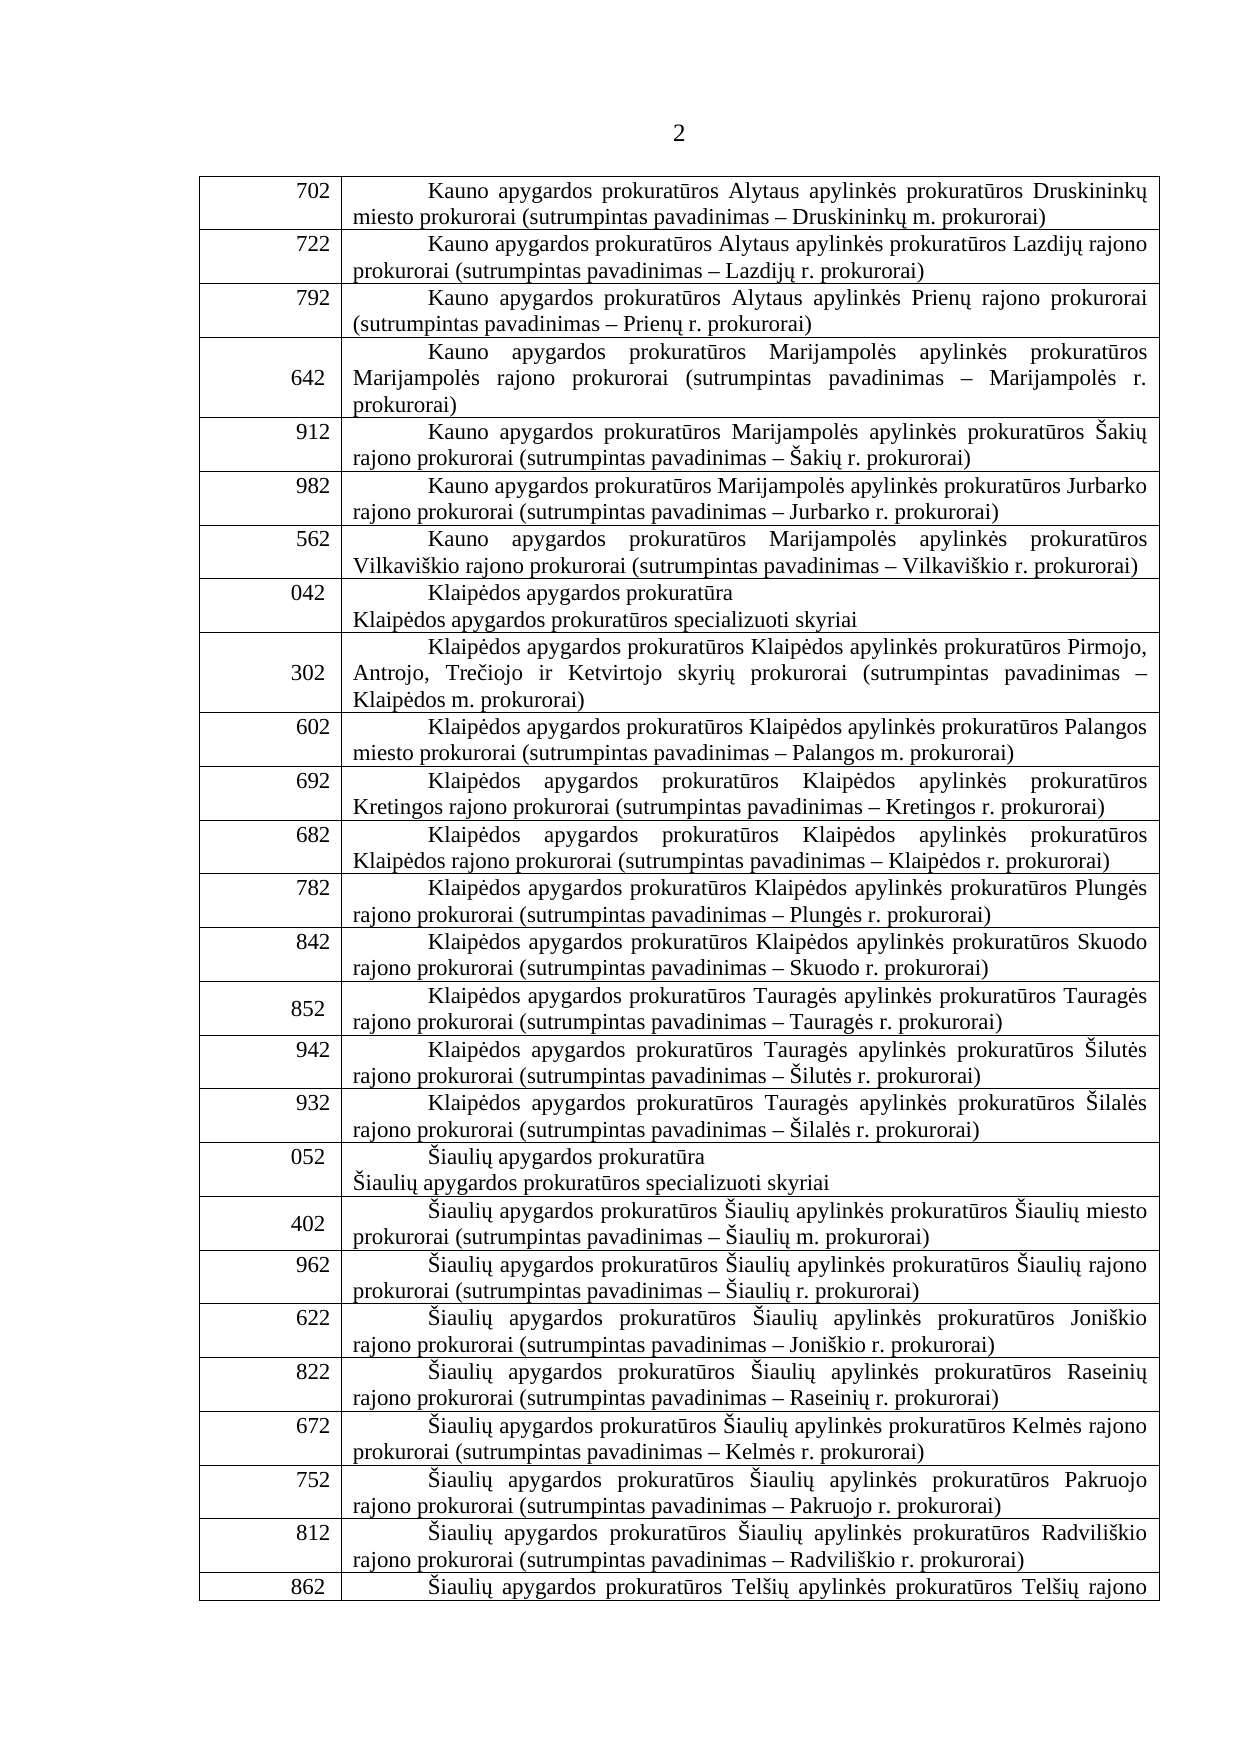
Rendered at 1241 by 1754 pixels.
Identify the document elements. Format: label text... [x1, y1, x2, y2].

table_cell Klaipėdos apygardos prokuratūra Klaipėdos apygardos prokuratūros specializuoti skyriai [342, 579, 1159, 632]
table_cell Klaipėdos apygardos prokuratūros Klaipėdos apylinkės prokuratūros Kretingos rajono prokurorai (sutrumpintas pavadinimas – Kretingos r. prokurorai) [342, 767, 1159, 819]
table_cell Šiaulių apygardos prokuratūros Šiaulių apylinkės prokuratūros Šiaulių miesto prokurorai (sutrumpintas pavadinimas – Šiaulių m. prokurorai) [342, 1197, 1159, 1249]
table_cell Šiaulių apygardos prokuratūros Telšių apylinkės prokuratūros Telšių rajono [342, 1573, 1159, 1599]
table_cell 962 [200, 1251, 341, 1303]
table_cell Šiaulių apygardos prokuratūros Šiaulių apylinkės prokuratūros Joniškio rajono prokurorai (sutrumpintas pavadinimas – Joniškio r. prokurorai) [342, 1304, 1159, 1357]
table_cell Klaipėdos apygardos prokuratūros Klaipėdos apylinkės prokuratūros Pirmojo, Antrojo, Trečiojo ir Ketvirtojo skyrių prokurorai (sutrumpintas pavadinimas – Klaipėdos m. prokurorai) [342, 633, 1159, 712]
table_cell Šiaulių apygardos prokuratūros Šiaulių apylinkės prokuratūros Šiaulių rajono prokurorai (sutrumpintas pavadinimas – Šiaulių r. prokurorai) [342, 1251, 1159, 1303]
table_cell Kauno apygardos prokuratūros Marijampolės apylinkės prokuratūros Jurbarko rajono prokurorai (sutrumpintas pavadinimas – Jurbarko r. prokurorai) [342, 472, 1159, 524]
table_cell 682 [200, 821, 341, 873]
table_cell Kauno apygardos prokuratūros Marijampolės apylinkės prokuratūros Šakių rajono prokurorai (sutrumpintas pavadinimas – Šakių r. prokurorai) [342, 418, 1159, 471]
table_cell 822 [200, 1358, 341, 1411]
table_cell Šiaulių apygardos prokuratūros Šiaulių apylinkės prokuratūros Pakruojo rajono prokurorai (sutrumpintas pavadinimas – Pakruojo r. prokurorai) [342, 1466, 1159, 1518]
table_cell Kauno apygardos prokuratūros Alytaus apylinkės prokuratūros Druskininkų miesto prokurorai (sutrumpintas pavadinimas – Druskininkų m. prokurorai) [342, 177, 1159, 229]
table_cell Kauno apygardos prokuratūros Marijampolės apylinkės prokuratūros Vilkaviškio rajono prokurorai (sutrumpintas pavadinimas – Vilkaviškio r. prokurorai) [342, 526, 1159, 578]
table_cell Klaipėdos apygardos prokuratūros Tauragės apylinkės prokuratūros Tauragės rajono prokurorai (sutrumpintas pavadinimas – Tauragės r. prokurorai) [342, 982, 1159, 1034]
table_cell 942 [200, 1036, 341, 1088]
table_cell 722 [200, 230, 341, 283]
table_cell Klaipėdos apygardos prokuratūros Klaipėdos apylinkės prokuratūros Klaipėdos rajono prokurorai (sutrumpintas pavadinimas – Klaipėdos r. prokurorai) [342, 821, 1159, 873]
table_cell 842 [200, 928, 341, 981]
table_cell Šiaulių apygardos prokuratūros Šiaulių apylinkės prokuratūros Raseinių rajono prokurorai (sutrumpintas pavadinimas – Raseinių r. prokurorai) [342, 1358, 1159, 1411]
table_cell 042 [200, 579, 341, 632]
table_cell Klaipėdos apygardos prokuratūros Klaipėdos apylinkės prokuratūros Skuodo rajono prokurorai (sutrumpintas pavadinimas – Skuodo r. prokurorai) [342, 928, 1159, 981]
table_cell Klaipėdos apygardos prokuratūros Tauragės apylinkės prokuratūros Šilalės rajono prokurorai (sutrumpintas pavadinimas – Šilalės r. prokurorai) [342, 1089, 1159, 1142]
table_cell 562 [200, 526, 341, 578]
table_cell 982 [200, 472, 341, 524]
table_cell 622 [200, 1304, 341, 1357]
table_cell 602 [200, 713, 341, 766]
table_cell 862 [200, 1573, 341, 1599]
table_cell Šiaulių apygardos prokuratūra Šiaulių apygardos prokuratūros specializuoti skyriai [342, 1143, 1159, 1196]
table_cell 752 [200, 1466, 341, 1518]
table_cell 912 [200, 418, 341, 471]
table_cell 642 [200, 338, 341, 417]
table_cell 692 [200, 767, 341, 819]
table_cell 932 [200, 1089, 341, 1142]
table_cell 812 [200, 1519, 341, 1572]
table_cell Kauno apygardos prokuratūros Marijampolės apylinkės prokuratūros Marijampolės rajono prokurorai (sutrumpintas pavadinimas – Marijampolės r. prokurorai) [342, 338, 1159, 417]
table_cell 302 [200, 633, 341, 712]
table_cell 792 [200, 284, 341, 337]
table_cell 052 [200, 1143, 341, 1196]
table_cell Kauno apygardos prokuratūros Alytaus apylinkės prokuratūros Lazdijų rajono prokurorai (sutrumpintas pavadinimas – Lazdijų r. prokurorai) [342, 230, 1159, 283]
table_cell 852 [200, 982, 341, 1034]
table_cell Kauno apygardos prokuratūros Alytaus apylinkės Prienų rajono prokurorai (sutrumpintas pavadinimas – Prienų r. prokurorai) [342, 284, 1159, 337]
table_cell 402 [200, 1197, 341, 1249]
table_cell 702 [200, 177, 341, 229]
table_cell 782 [200, 874, 341, 927]
table_cell Šiaulių apygardos prokuratūros Šiaulių apylinkės prokuratūros Kelmės rajono prokurorai (sutrumpintas pavadinimas – Kelmės r. prokurorai) [342, 1412, 1159, 1464]
table_cell Šiaulių apygardos prokuratūros Šiaulių apylinkės prokuratūros Radviliškio rajono prokurorai (sutrumpintas pavadinimas – Radviliškio r. prokurorai) [342, 1519, 1159, 1572]
table_cell 672 [200, 1412, 341, 1464]
table_cell Klaipėdos apygardos prokuratūros Tauragės apylinkės prokuratūros Šilutės rajono prokurorai (sutrumpintas pavadinimas – Šilutės r. prokurorai) [342, 1036, 1159, 1088]
table_cell Klaipėdos apygardos prokuratūros Klaipėdos apylinkės prokuratūros Palangos miesto prokurorai (sutrumpintas pavadinimas – Palangos m. prokurorai) [342, 713, 1159, 766]
table_cell Klaipėdos apygardos prokuratūros Klaipėdos apylinkės prokuratūros Plungės rajono prokurorai (sutrumpintas pavadinimas – Plungės r. prokurorai) [342, 874, 1159, 927]
